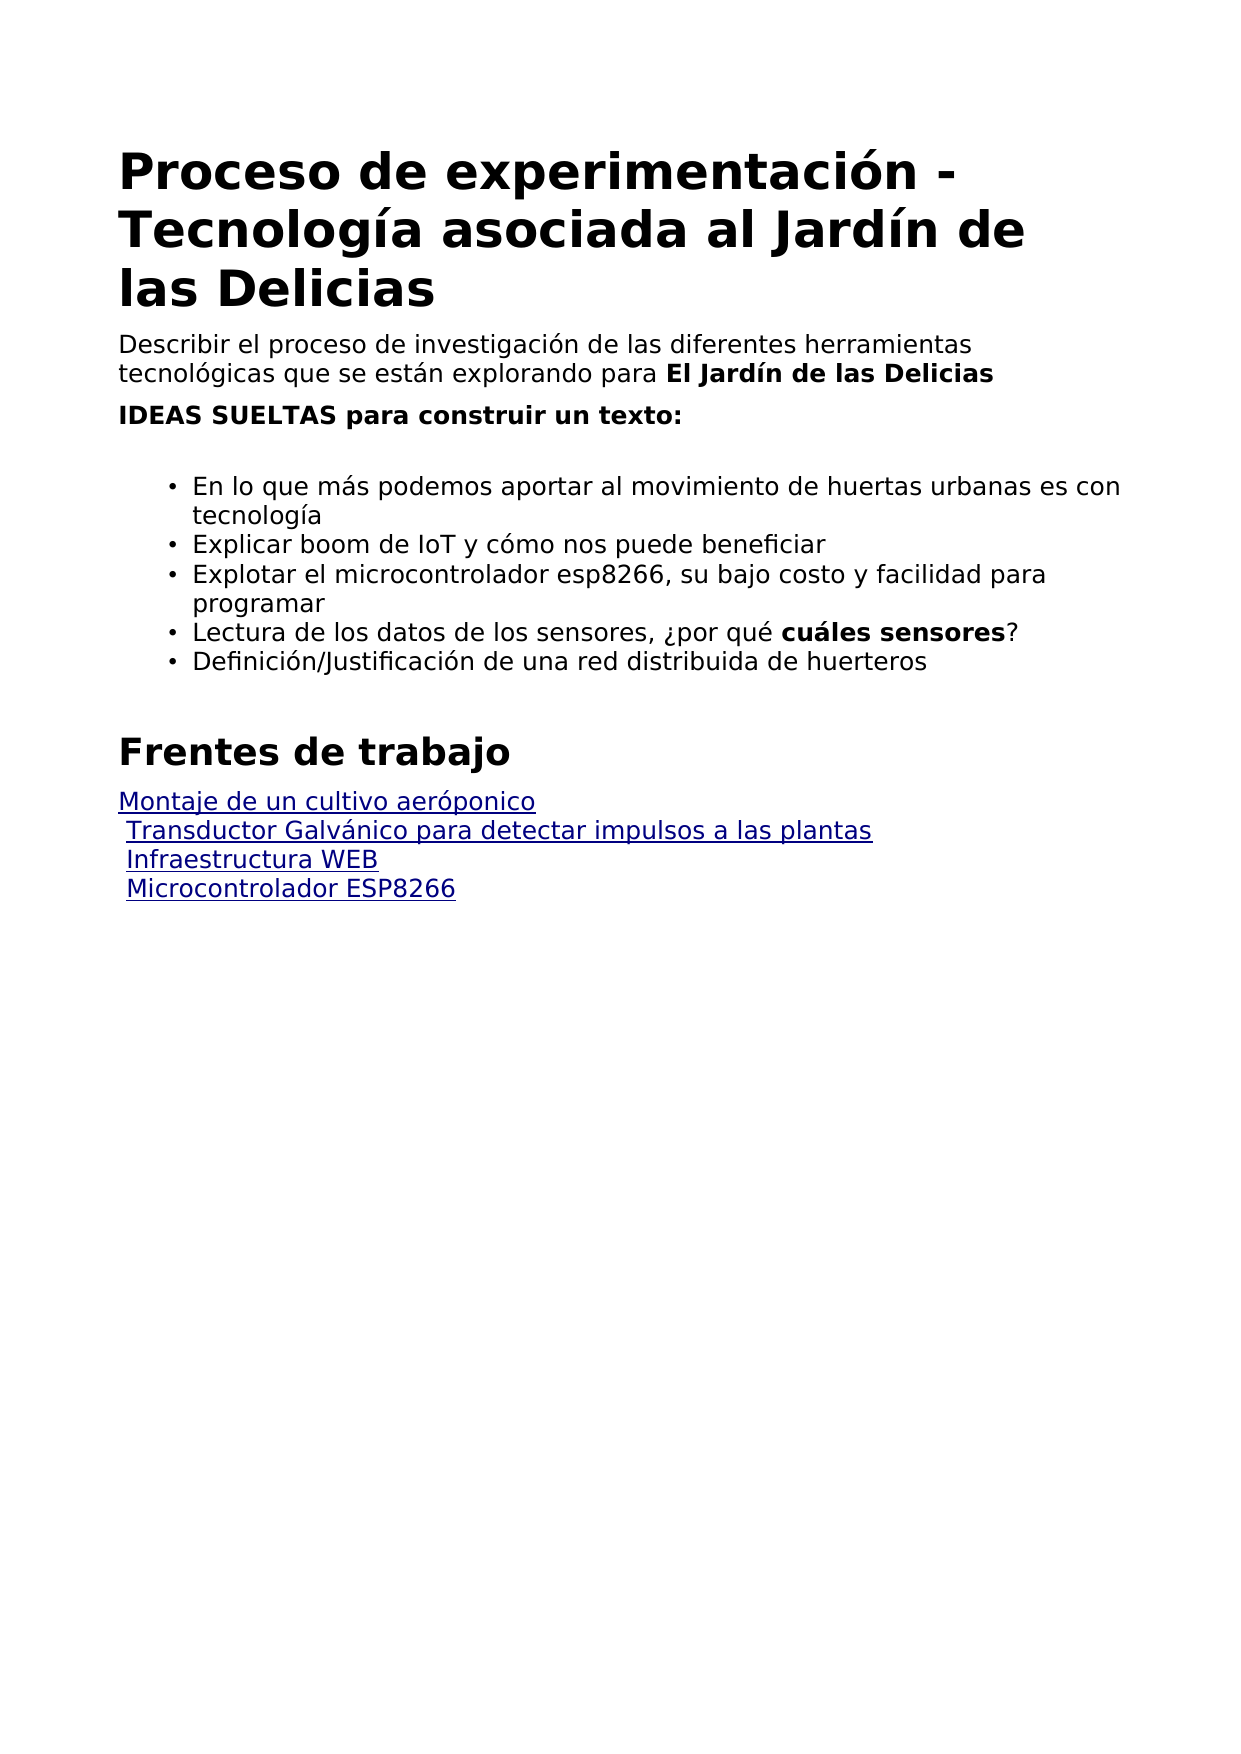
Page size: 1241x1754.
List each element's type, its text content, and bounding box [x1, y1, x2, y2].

list Definición/Justificación de una red distribuida de huerteros [177, 647, 1122, 676]
list Explicar boom de IoT y cómo nos puede beneficiar [177, 531, 1122, 560]
list Lectura de los datos de los sensores, ¿por qué cuáles sensores? [177, 618, 1122, 647]
text Montaje de un cultivo aeróponico Transductor Galvánico para detectar impulsos a las plantas Infraestructura WEB Microcontrolador ESP8266 [118, 787, 1122, 933]
subtitle Frentes de trabajo [118, 731, 1122, 774]
text IDEAS SUELTAS para construir un texto: [118, 401, 1122, 430]
text Describir el proceso de investigación de las diferentes herramientas tecnológicas que se están explorando para El Jardín de las Delicias [118, 330, 1122, 389]
subtitle Proceso de experimentación - Tecnología asociada al Jardín de las Delicias [118, 143, 1122, 318]
list En lo que más podemos aportar al movimiento de huertas urbanas es con tecnología [177, 472, 1122, 531]
list Explotar el microcontrolador esp8266, su bajo costo y facilidad para programar [177, 560, 1122, 618]
